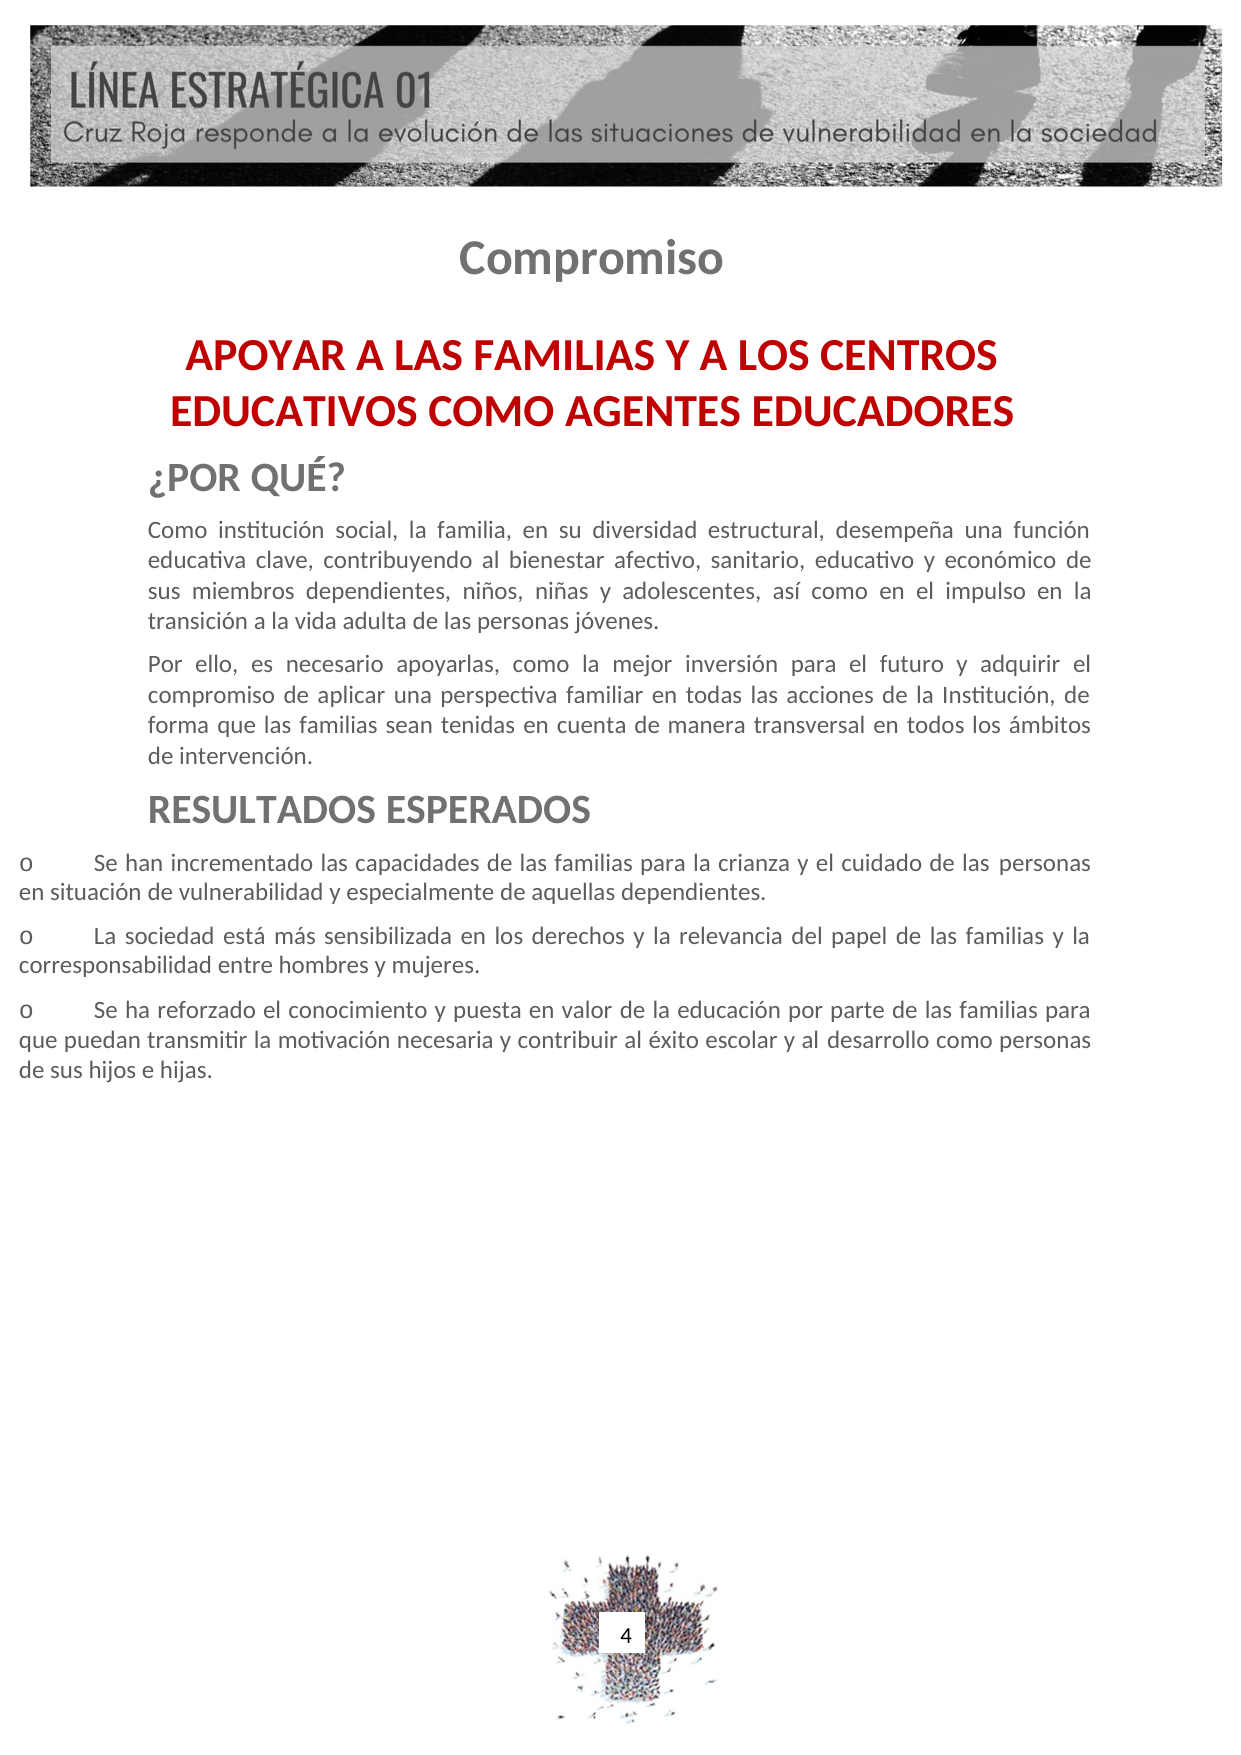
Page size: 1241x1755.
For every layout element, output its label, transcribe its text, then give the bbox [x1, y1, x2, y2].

subtitle APOYAR A LAS FAMILIAS Y A LOS CENTROS EDUCATIVOS COMO AGENTES EDUCADORES [170, 326, 1234, 438]
list Se ha reforzado el conocimiento y puesta en valor de la educación por parte de las familias para que puedan transmitir la motivación necesaria y contribuir al éxito escolar y al desarrollo como personas de sus hijos e hijas. [19, 993, 1091, 1084]
subtitle ¿POR QUÉ? [148, 451, 1234, 501]
list Se han incrementado las capacidades de las familias para la crianza y el cuidado de las personas en situación de vulnerabilidad y especialmente de aquellas dependientes. [19, 847, 1091, 907]
list La sociedad está más sensibilizada en los derechos y la relevancia del papel de las familias y la corresponsabilidad entre hombres y mujeres. [19, 920, 1091, 980]
text Como institución social, la familia, en su diversidad estructural, desempeña una función educativa clave, contribuyendo al bienestar afectivo, sanitario, educativo y económico de sus miembros dependientes, niños, niñas y adolescentes, así como en el impulso en la transición a la vida adulta de las personas jóvenes. [148, 514, 1091, 636]
subtitle RESULTADOS ESPERADOS [148, 783, 1234, 834]
text Por ello, es necesario apoyarlas, como la mejor inversión para el futuro y adquirir el compromiso de aplicar una perspectiva familiar en todas las acciones de la Institución, de forma que las familias sean tenidas en cuenta de manera transversal en todos los ámbitos de intervención. [148, 648, 1091, 771]
